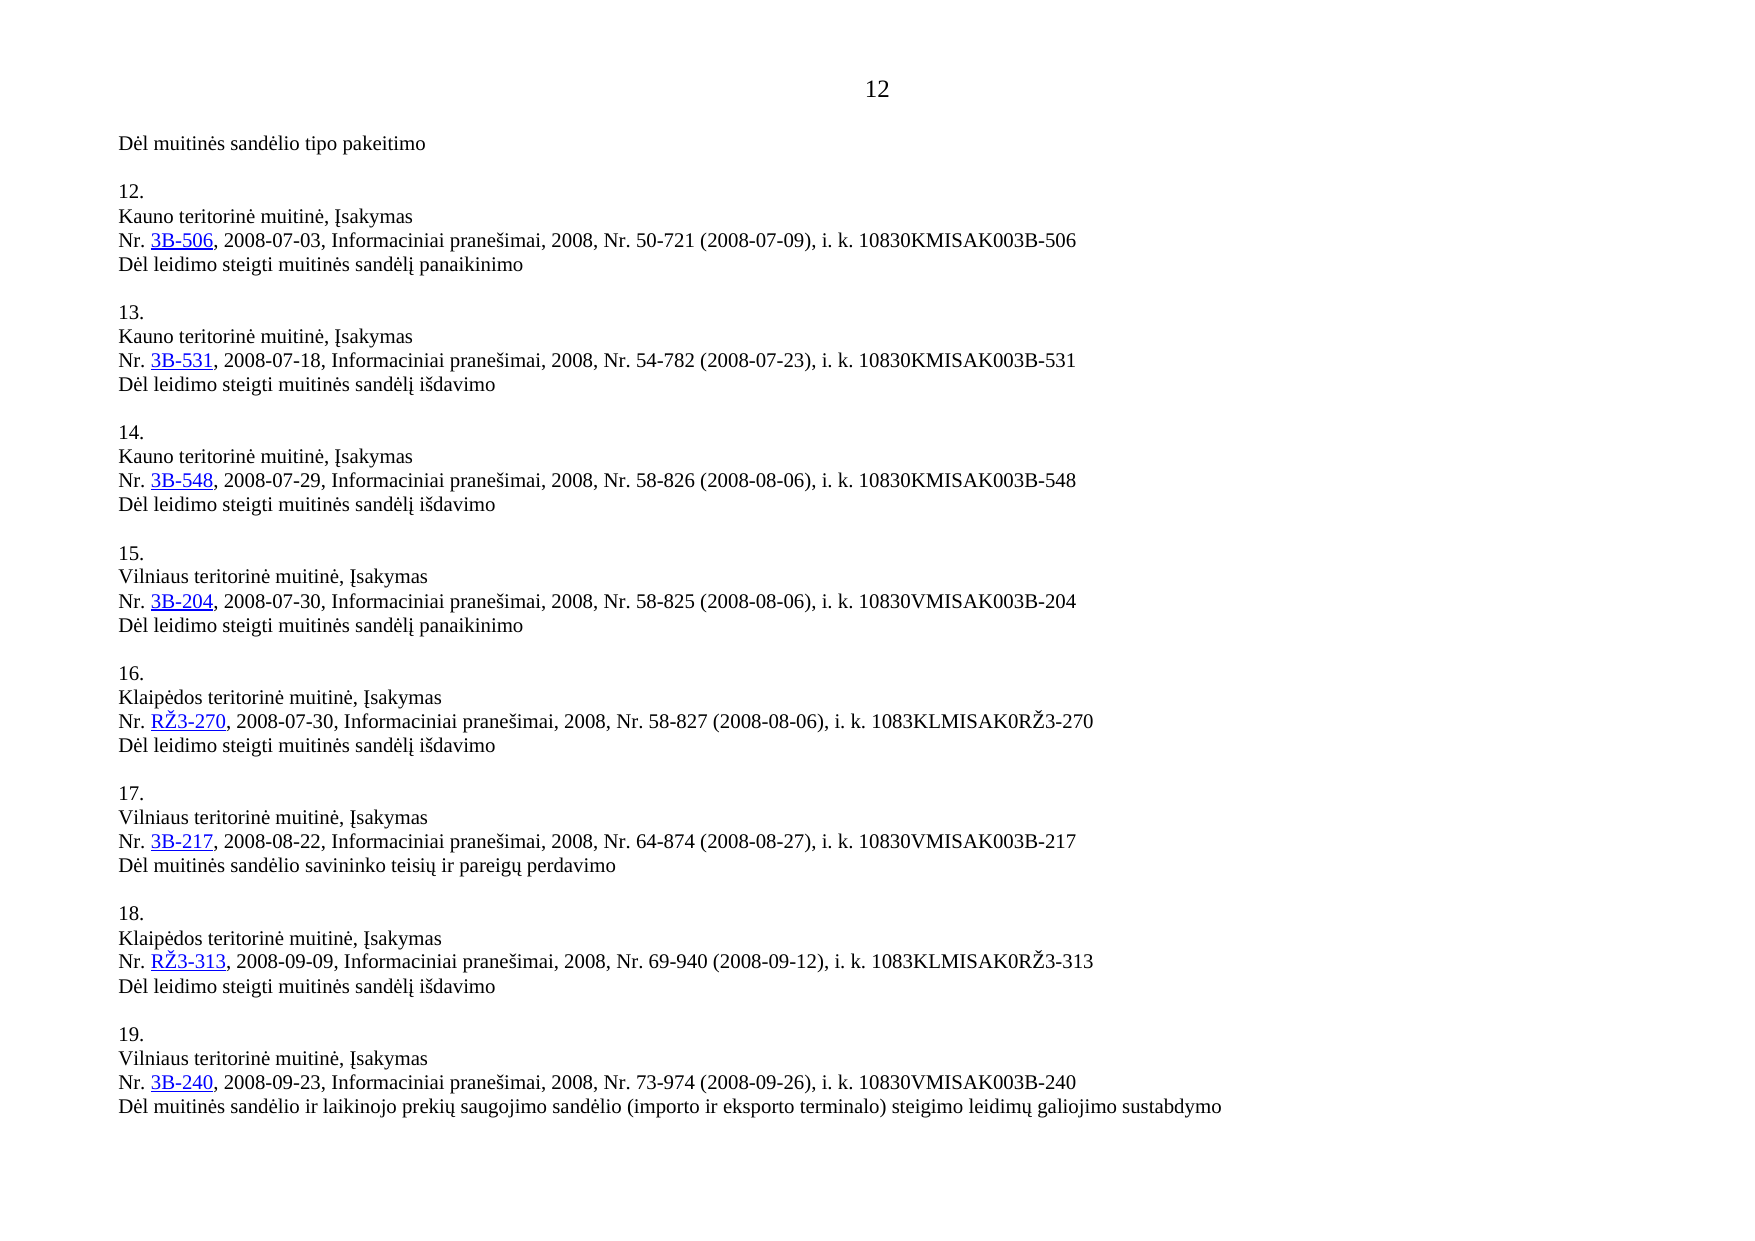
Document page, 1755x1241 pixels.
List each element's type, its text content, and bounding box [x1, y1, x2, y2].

text 15. [118, 540, 1636, 564]
text Nr. 3B-240, 2008-09-23, Informaciniai pranešimai, 2008, Nr. 73-974 (2008-09-26), i. k. 10830VMISAK003B-240 [118, 1070, 1636, 1094]
text Dėl leidimo steigti muitinės sandėlį išdavimo [118, 492, 1636, 516]
text Dėl leidimo steigti muitinės sandėlį panaikinimo [118, 613, 1636, 637]
text Nr. 3B-506, 2008-07-03, Informaciniai pranešimai, 2008, Nr. 50-721 (2008-07-09), i. k. 10830KMISAK003B-506 [118, 228, 1636, 252]
text Kauno teritorinė muitinė, Įsakymas [118, 444, 1636, 468]
text Dėl leidimo steigti muitinės sandėlį išdavimo [118, 372, 1636, 396]
text 19. [118, 1022, 1636, 1046]
text Klaipėdos teritorinė muitinė, Įsakymas [118, 685, 1636, 709]
text Klaipėdos teritorinė muitinė, Įsakymas [118, 925, 1636, 949]
text Vilniaus teritorinė muitinė, Įsakymas [118, 564, 1636, 588]
text Dėl muitinės sandėlio savininko teisių ir pareigų perdavimo [118, 853, 1636, 877]
text Vilniaus teritorinė muitinė, Įsakymas [118, 805, 1636, 829]
text 13. [118, 300, 1636, 324]
text Dėl muitinės sandėlio ir laikinojo prekių saugojimo sandėlio (importo ir eksporto terminalo) steigimo leidimų galiojimo sustabdymo [118, 1094, 1636, 1118]
text 12. [118, 179, 1636, 203]
text Dėl leidimo steigti muitinės sandėlį išdavimo [118, 973, 1636, 998]
text Kauno teritorinė muitinė, Įsakymas [118, 203, 1636, 228]
text Nr. 3B-548, 2008-07-29, Informaciniai pranešimai, 2008, Nr. 58-826 (2008-08-06), i. k. 10830KMISAK003B-548 [118, 468, 1636, 492]
text 14. [118, 420, 1636, 444]
text Nr. RŽ3-313, 2008-09-09, Informaciniai pranešimai, 2008, Nr. 69-940 (2008-09-12), i. k. 1083KLMISAK0RŽ3-313 [118, 949, 1636, 973]
text Vilniaus teritorinė muitinė, Įsakymas [118, 1046, 1636, 1070]
text Nr. 3B-217, 2008-08-22, Informaciniai pranešimai, 2008, Nr. 64-874 (2008-08-27), i. k. 10830VMISAK003B-217 [118, 829, 1636, 853]
text 18. [118, 901, 1636, 925]
text Kauno teritorinė muitinė, Įsakymas [118, 324, 1636, 348]
text Nr. 3B-531, 2008-07-18, Informaciniai pranešimai, 2008, Nr. 54-782 (2008-07-23), i. k. 10830KMISAK003B-531 [118, 348, 1636, 372]
text Dėl muitinės sandėlio tipo pakeitimo [118, 131, 1636, 155]
text 16. [118, 661, 1636, 685]
text 17. [118, 781, 1636, 805]
text Nr. RŽ3-270, 2008-07-30, Informaciniai pranešimai, 2008, Nr. 58-827 (2008-08-06), i. k. 1083KLMISAK0RŽ3-270 [118, 709, 1636, 733]
text Dėl leidimo steigti muitinės sandėlį išdavimo [118, 733, 1636, 757]
text Dėl leidimo steigti muitinės sandėlį panaikinimo [118, 252, 1636, 276]
text Nr. 3B-204, 2008-07-30, Informaciniai pranešimai, 2008, Nr. 58-825 (2008-08-06), i. k. 10830VMISAK003B-204 [118, 588, 1636, 613]
